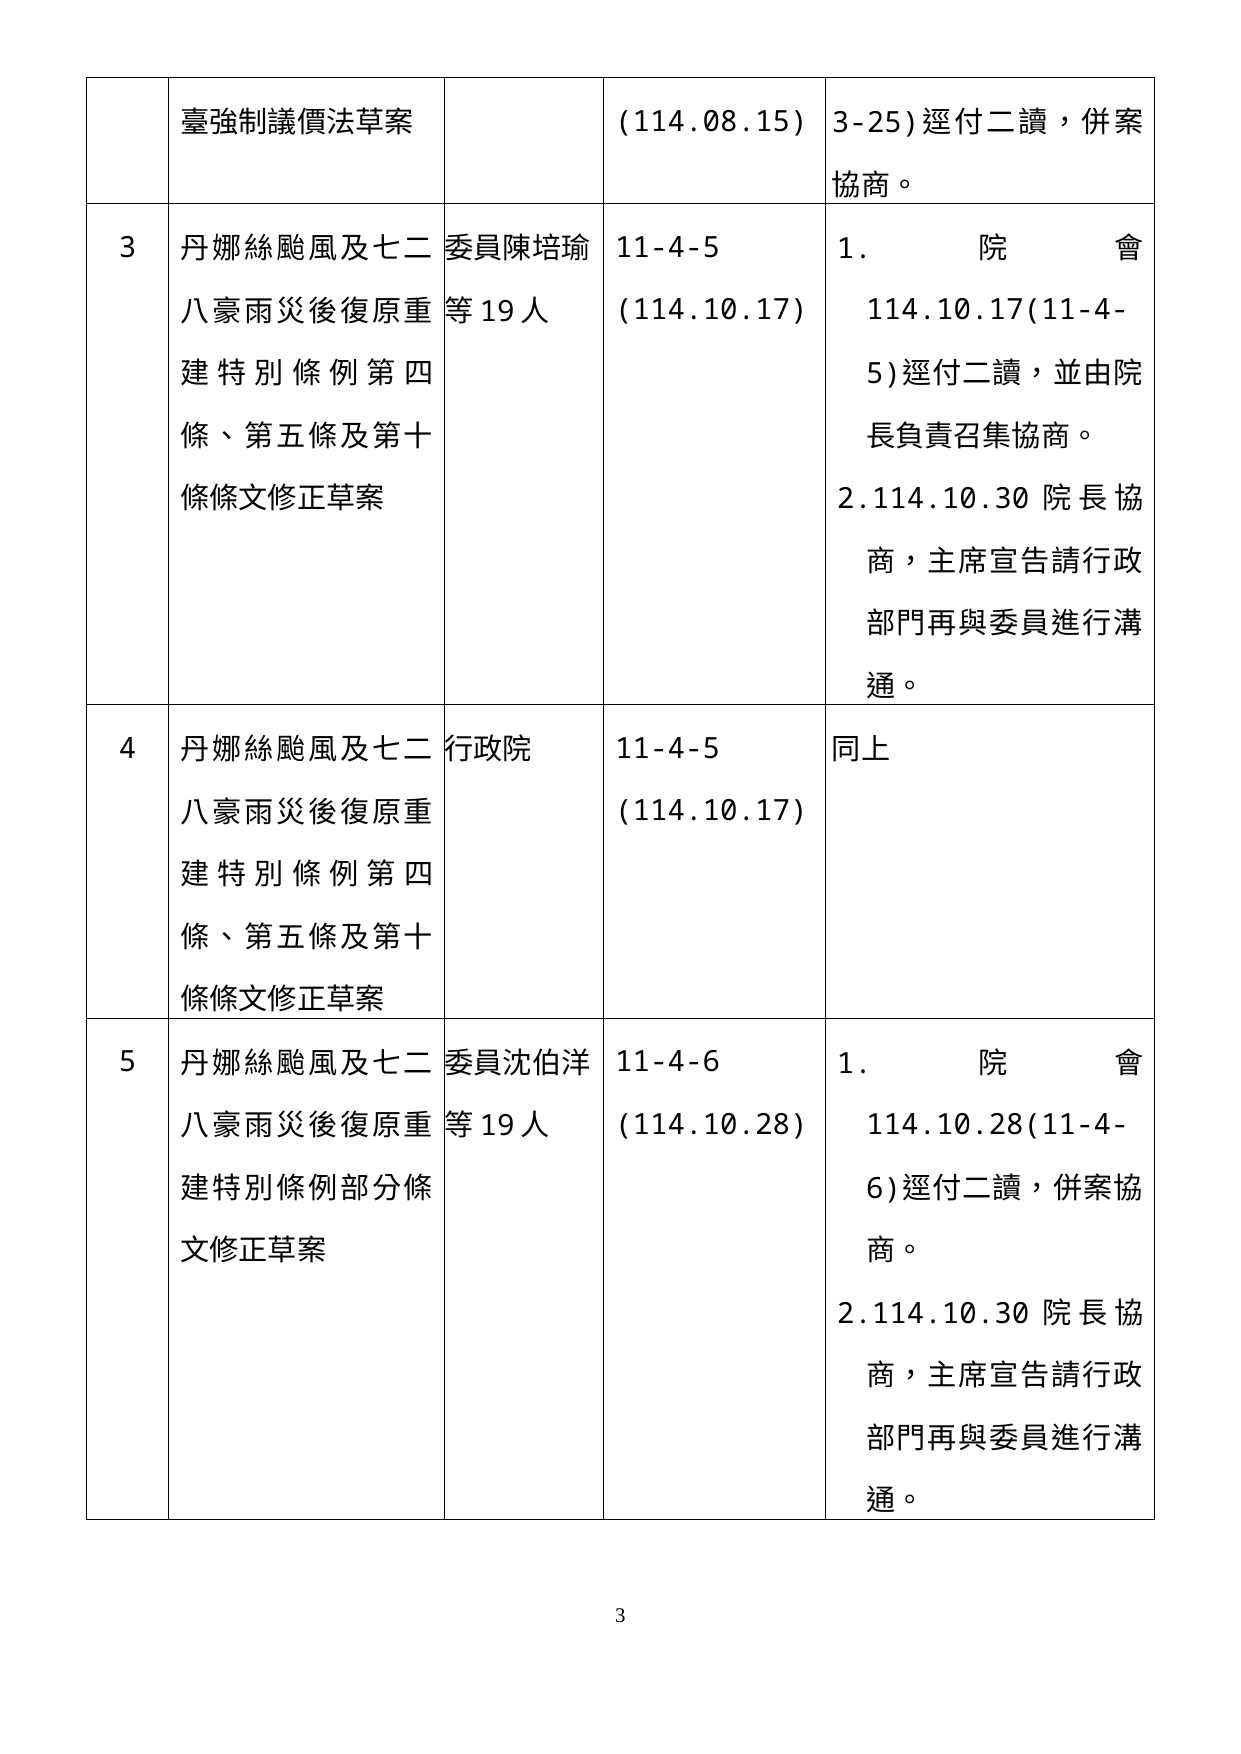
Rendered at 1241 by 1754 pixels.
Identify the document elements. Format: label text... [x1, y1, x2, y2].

table_cell 11-4-5 (114.10.17) [604, 705, 825, 1018]
table_cell [87, 78, 168, 203]
table_cell 丹娜絲颱風及七二八豪雨災後復原重建特別條例第四條、第五條及第十條條文修正草案 [169, 204, 444, 704]
table_cell 11-4-5 (114.10.17) [604, 204, 825, 704]
table_cell 1.院會114.10.28(11-4-6)逕付二讀，併案協商。 2.114.10.30院長協商，主席宣告請行政部門再與委員進行溝通。 [826, 1019, 1154, 1519]
table_cell 同上 [826, 705, 1154, 1018]
table_cell 3 [87, 204, 168, 704]
table_cell 丹娜絲颱風及七二八豪雨災後復原重建特別條例第四條、第五條及第十條條文修正草案 [169, 705, 444, 1018]
table_cell 3-25)逕付二讀，併案協商。 [826, 78, 1154, 203]
table_cell [445, 78, 603, 203]
table_cell 11-4-6 (114.10.28) [604, 1019, 825, 1519]
table_cell 行政院 [445, 705, 603, 1018]
table_cell 1.院會114.10.17(11-4-5)逕付二讀，並由院長負責召集協商。 2.114.10.30院長協商，主席宣告請行政部門再與委員進行溝通。 [826, 204, 1154, 704]
table_cell 委員沈伯洋等19人 [445, 1019, 603, 1519]
table_cell 臺強制議價法草案 [169, 78, 444, 203]
table_cell 5 [87, 1019, 168, 1519]
table_cell 委員陳培瑜等19人 [445, 204, 603, 704]
table_cell (114.08.15) [604, 78, 825, 203]
table_cell 4 [87, 705, 168, 1018]
table_cell 丹娜絲颱風及七二八豪雨災後復原重建特別條例部分條文修正草案 [169, 1019, 444, 1519]
